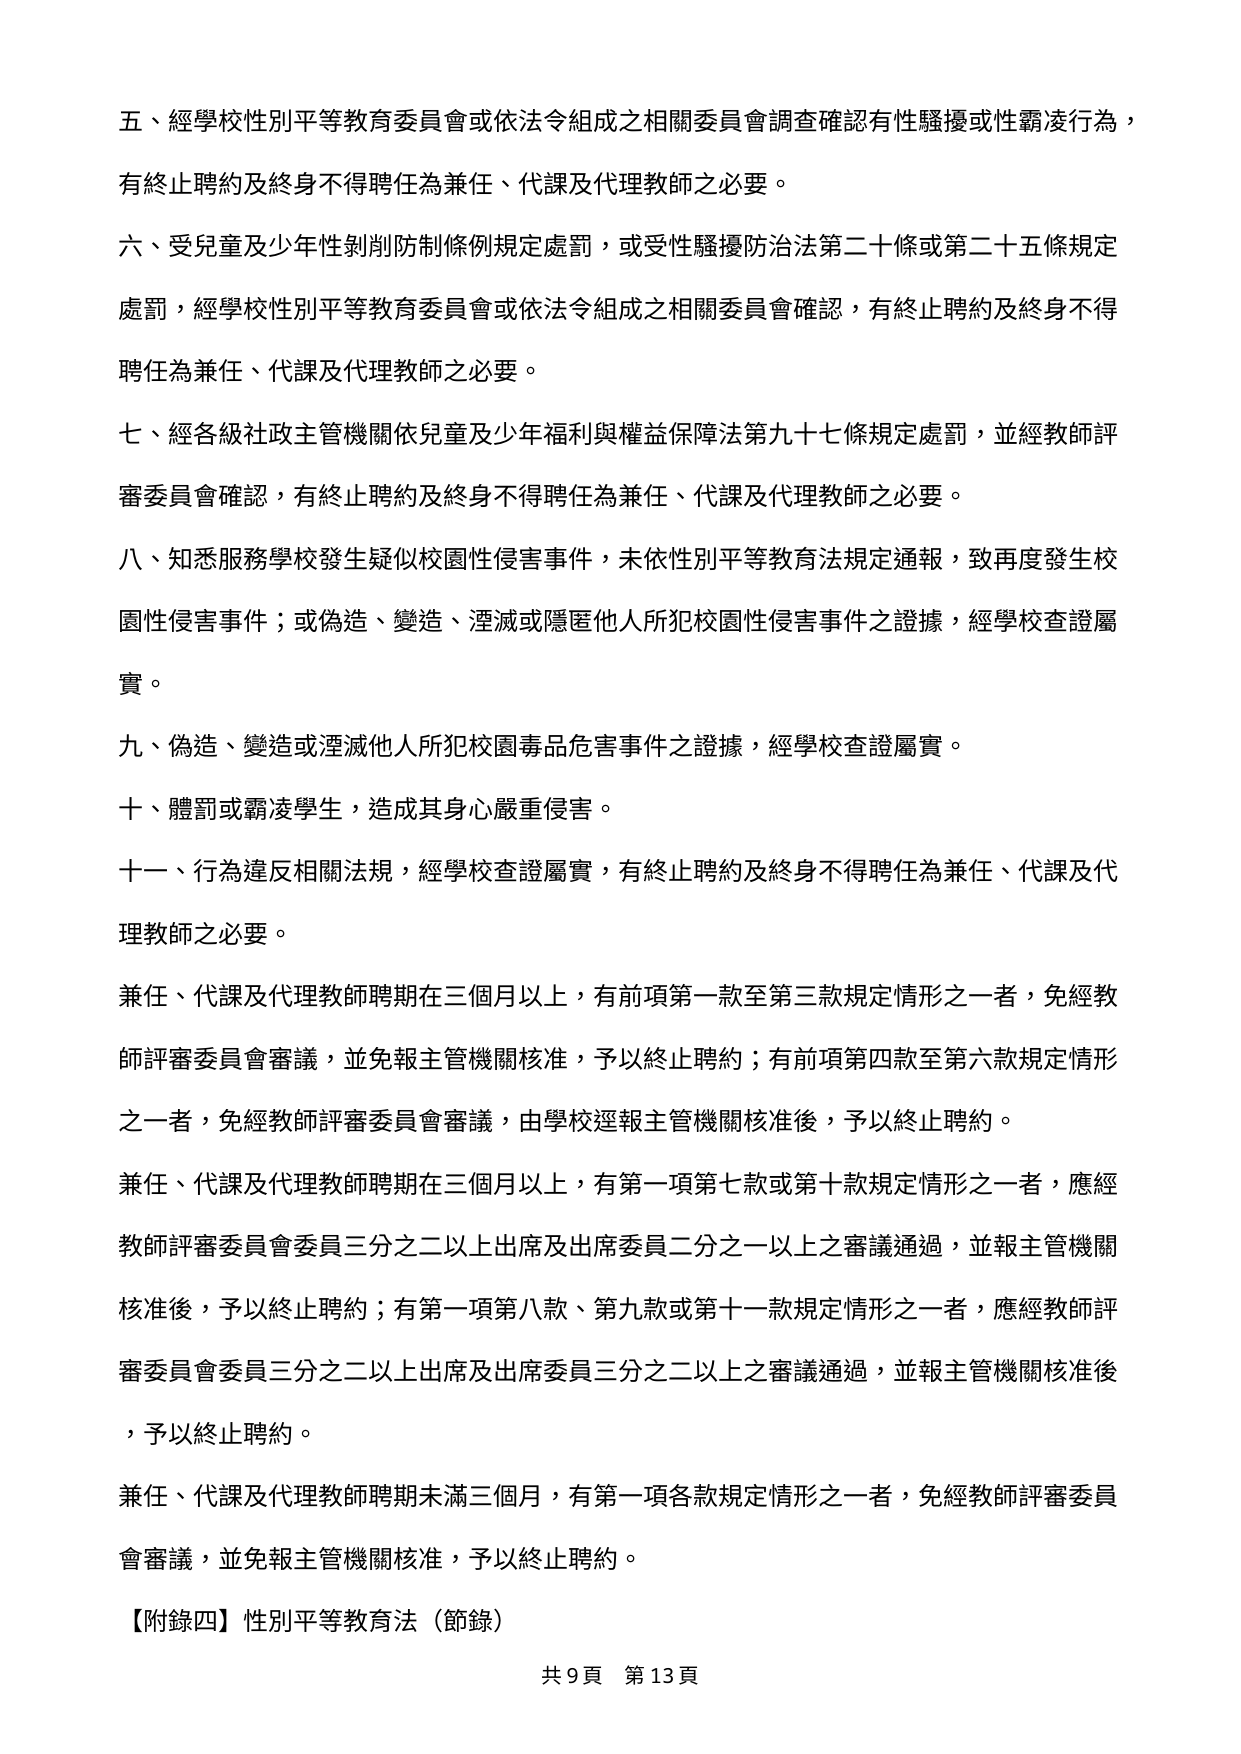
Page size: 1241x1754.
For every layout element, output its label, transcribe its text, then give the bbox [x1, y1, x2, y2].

text 兼任、代課及代理教師聘期在三個月以上，有第一項第七款或第十款規定情形之一者，應經教師評審委員會委員三分之二以上出席及出席委員二分之一以上之審議通過，並報主管機關核准後，予以終止聘約；有第一項第八款、第九款或第十一款規定情形之一者，應經教師評審委員會委員三分之二以上出席及出席委員三分之二以上之審議通過，並報主管機關核准後 [118, 1141, 1122, 1391]
text 兼任、代課及代理教師聘期在三個月以上，有前項第一款至第三款規定情形之一者，免經教師評審委員會審議，並免報主管機關核准，予以終止聘約；有前項第四款至第六款規定情形之一者，免經教師評審委員會審議，由學校逕報主管機關核准後，予以終止聘約。 [118, 953, 1122, 1141]
text 七、經各級社政主管機關依兒童及少年福利與權益保障法第九十七條規定處罰，並經教師評審委員會確認，有終止聘約及終身不得聘任為兼任、代課及代理教師之必要。 [118, 391, 1122, 516]
text 十、體罰或霸凌學生，造成其身心嚴重侵害。 [118, 766, 1122, 828]
text 十一、行為違反相關法規，經學校查證屬實，有終止聘約及終身不得聘任為兼任、代課及代理教師之必要。 [118, 828, 1122, 953]
text 【附錄四】性別平等教育法（節錄） [118, 1578, 1122, 1641]
text 兼任、代課及代理教師聘期未滿三個月，有第一項各款規定情形之一者，免經教師評審委員會審議，並免報主管機關核准，予以終止聘約。 [118, 1453, 1122, 1578]
text 九、偽造、變造或湮滅他人所犯校園毒品危害事件之證據，經學校查證屬實。 [118, 703, 1122, 766]
text 六、受兒童及少年性剝削防制條例規定處罰，或受性騷擾防治法第二十條或第二十五條規定處罰，經學校性別平等教育委員會或依法令組成之相關委員會確認，有終止聘約及終身不得聘任為兼任、代課及代理教師之必要。 [118, 203, 1122, 391]
text 八、知悉服務學校發生疑似校園性侵害事件，未依性別平等教育法規定通報，致再度發生校園性侵害事件；或偽造、變造、湮滅或隱匿他人所犯校園性侵害事件之證據，經學校查證屬實。 [118, 516, 1122, 703]
text ，予以終止聘約。 [118, 1391, 1122, 1453]
text 五、經學校性別平等教育委員會或依法令組成之相關委員會調查確認有性騷擾或性霸凌行為，有終止聘約及終身不得聘任為兼任、代課及代理教師之必要。 [118, 78, 1122, 203]
